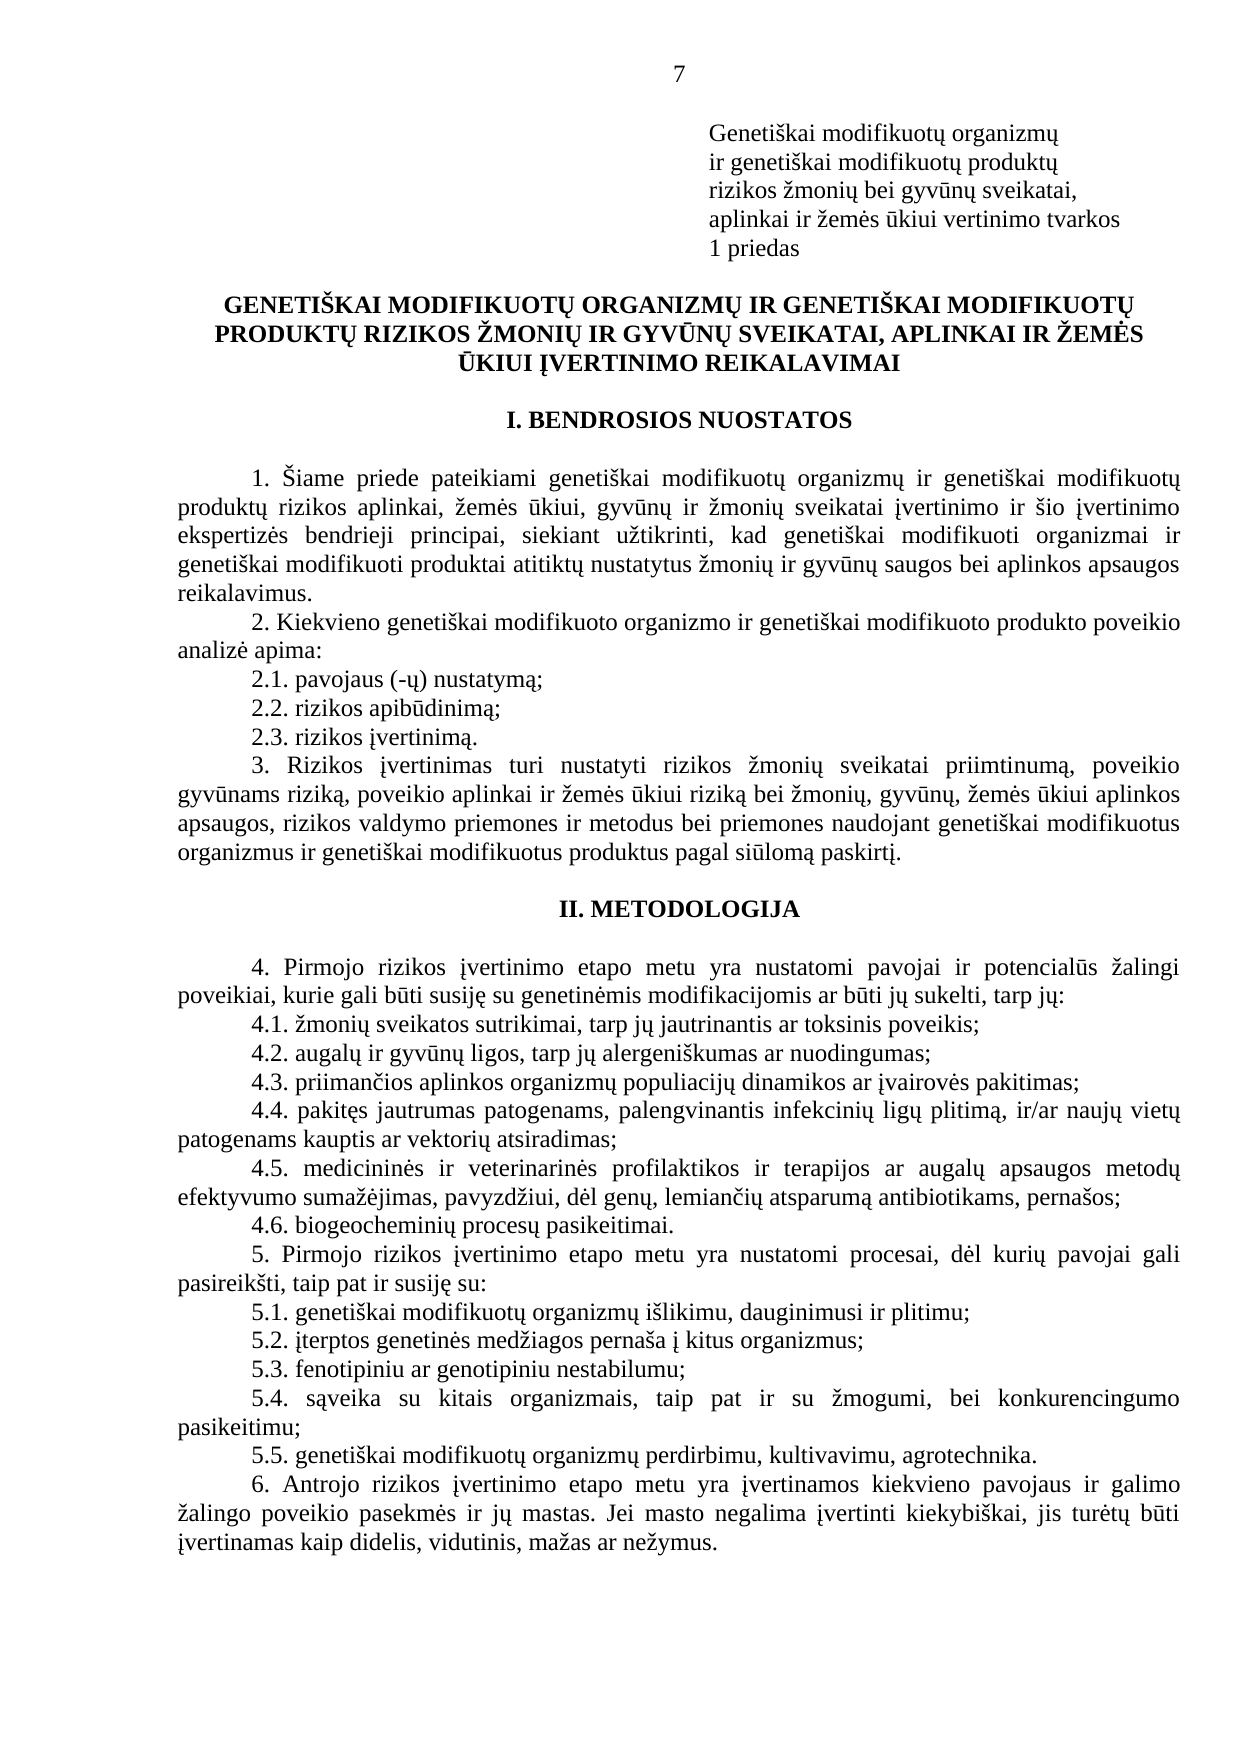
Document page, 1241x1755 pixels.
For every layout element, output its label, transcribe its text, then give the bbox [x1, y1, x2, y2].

text 1. Šiame priede pateikiami genetiškai modifikuotų organizmų ir genetiškai modifikuotų produktų rizikos aplinkai, žemės ūkiui, gyvūnų ir žmonių sveikatai įvertinimo ir šio įvertinimo ekspertizės bendrieji principai, siekiant užtikrinti, kad genetiškai modifikuoti organizmai ir genetiškai modifikuoti produktai atitiktų nustatytus žmonių ir gyvūnų saugos bei aplinkos apsaugos reikalavimus. [177, 463, 1181, 607]
text 5.5. genetiškai modifikuotų organizmų perdirbimu, kultivavimu, agrotechnika. [177, 1441, 1181, 1469]
text 2. Kiekvieno genetiškai modifikuoto organizmo ir genetiškai modifikuoto produkto poveikio analizė apima: [177, 607, 1181, 664]
text 3. Rizikos įvertinimas turi nustatyti rizikos žmonių sveikatai priimtinumą, poveikio gyvūnams riziką, poveikio aplinkai ir žemės ūkiui riziką bei žmonių, gyvūnų, žemės ūkiui aplinkos apsaugos, rizikos valdymo priemones ir metodus bei priemones naudojant genetiškai modifikuotus organizmus ir genetiškai modifikuotus produktus pagal siūlomą paskirtį. [177, 751, 1181, 866]
text 5.3. fenotipiniu ar genotipiniu nestabilumu; [177, 1354, 1181, 1383]
text 2.3. rizikos įvertinimą. [177, 722, 1181, 751]
text 4.4. pakitęs jautrumas patogenams, palengvinantis infekcinių ligų plitimą, ir/ar naujų vietų patogenams kauptis ar vektorių atsiradimas; [177, 1096, 1181, 1153]
text 5.1. genetiškai modifikuotų organizmų išlikimu, dauginimusi ir plitimu; [177, 1297, 1181, 1326]
text 5.4. sąveika su kitais organizmais, taip pat ir su žmogumi, bei konkurencingumo pasikeitimu; [177, 1383, 1181, 1441]
text 4.2. augalų ir gyvūnų ligos, tarp jų alergeniškumas ar nuodingumas; [177, 1038, 1181, 1067]
text 5. Pirmojo rizikos įvertinimo etapo metu yra nustatomi procesai, dėl kurių pavojai gali pasireikšti, taip pat ir susiję su: [177, 1239, 1181, 1297]
text 4.6. biogeocheminių procesų pasikeitimai. [177, 1211, 1181, 1239]
text 4.1. žmonių sveikatos sutrikimai, tarp jų jautrinantis ar toksinis poveikis; [177, 1009, 1181, 1038]
text II. Metodologija [177, 894, 1181, 923]
text 5.2. įterptos genetinės medžiagos pernaša į kitus organizmus; [177, 1326, 1181, 1354]
text aplinkai ir žemės ūkiui vertinimo tvarkos [177, 204, 1181, 233]
text 1 priedas [177, 233, 1181, 262]
text 4. Pirmojo rizikos įvertinimo etapo metu yra nustatomi pavojai ir potencialūs žalingi poveikiai, kurie gali būti susiję su genetinėmis modifikacijomis ar būti jų sukelti, tarp jų: [177, 952, 1181, 1009]
text I. Bendrosios nuostatos [177, 406, 1181, 434]
text ir genetiškai modifikuotų produktų [177, 147, 1181, 176]
text 4.5. medicininės ir veterinarinės profilaktikos ir terapijos ar augalų apsaugos metodų efektyvumo sumažėjimas, pavyzdžiui, dėl genų, lemiančių atsparumą antibiotikams, pernašos; [177, 1153, 1181, 1211]
text Genetiškai modifikuotų organizmų [709, 118, 1181, 147]
text Genetiškai modifikuotų organizmų ir genetiškai modifikuotų produktų rizikos žmonių ir gyvūnų sveikatai, aplinkai ir Žemės ūkiui Įvertinimo reikalavimai [177, 291, 1181, 377]
text rizikos žmonių bei gyvūnų sveikatai, [177, 176, 1181, 204]
text 2.2. rizikos apibūdinimą; [177, 693, 1181, 722]
text 4.3. priimančios aplinkos organizmų populiacijų dinamikos ar įvairovės pakitimas; [177, 1067, 1181, 1096]
text 6. Antrojo rizikos įvertinimo etapo metu yra įvertinamos kiekvieno pavojaus ir galimo žalingo poveikio pasekmės ir jų mastas. Jei masto negalima įvertinti kiekybiškai, jis turėtų būti įvertinamas kaip didelis, vidutinis, mažas ar nežymus. [177, 1469, 1181, 1556]
text 2.1. pavojaus (-ų) nustatymą; [177, 664, 1181, 693]
